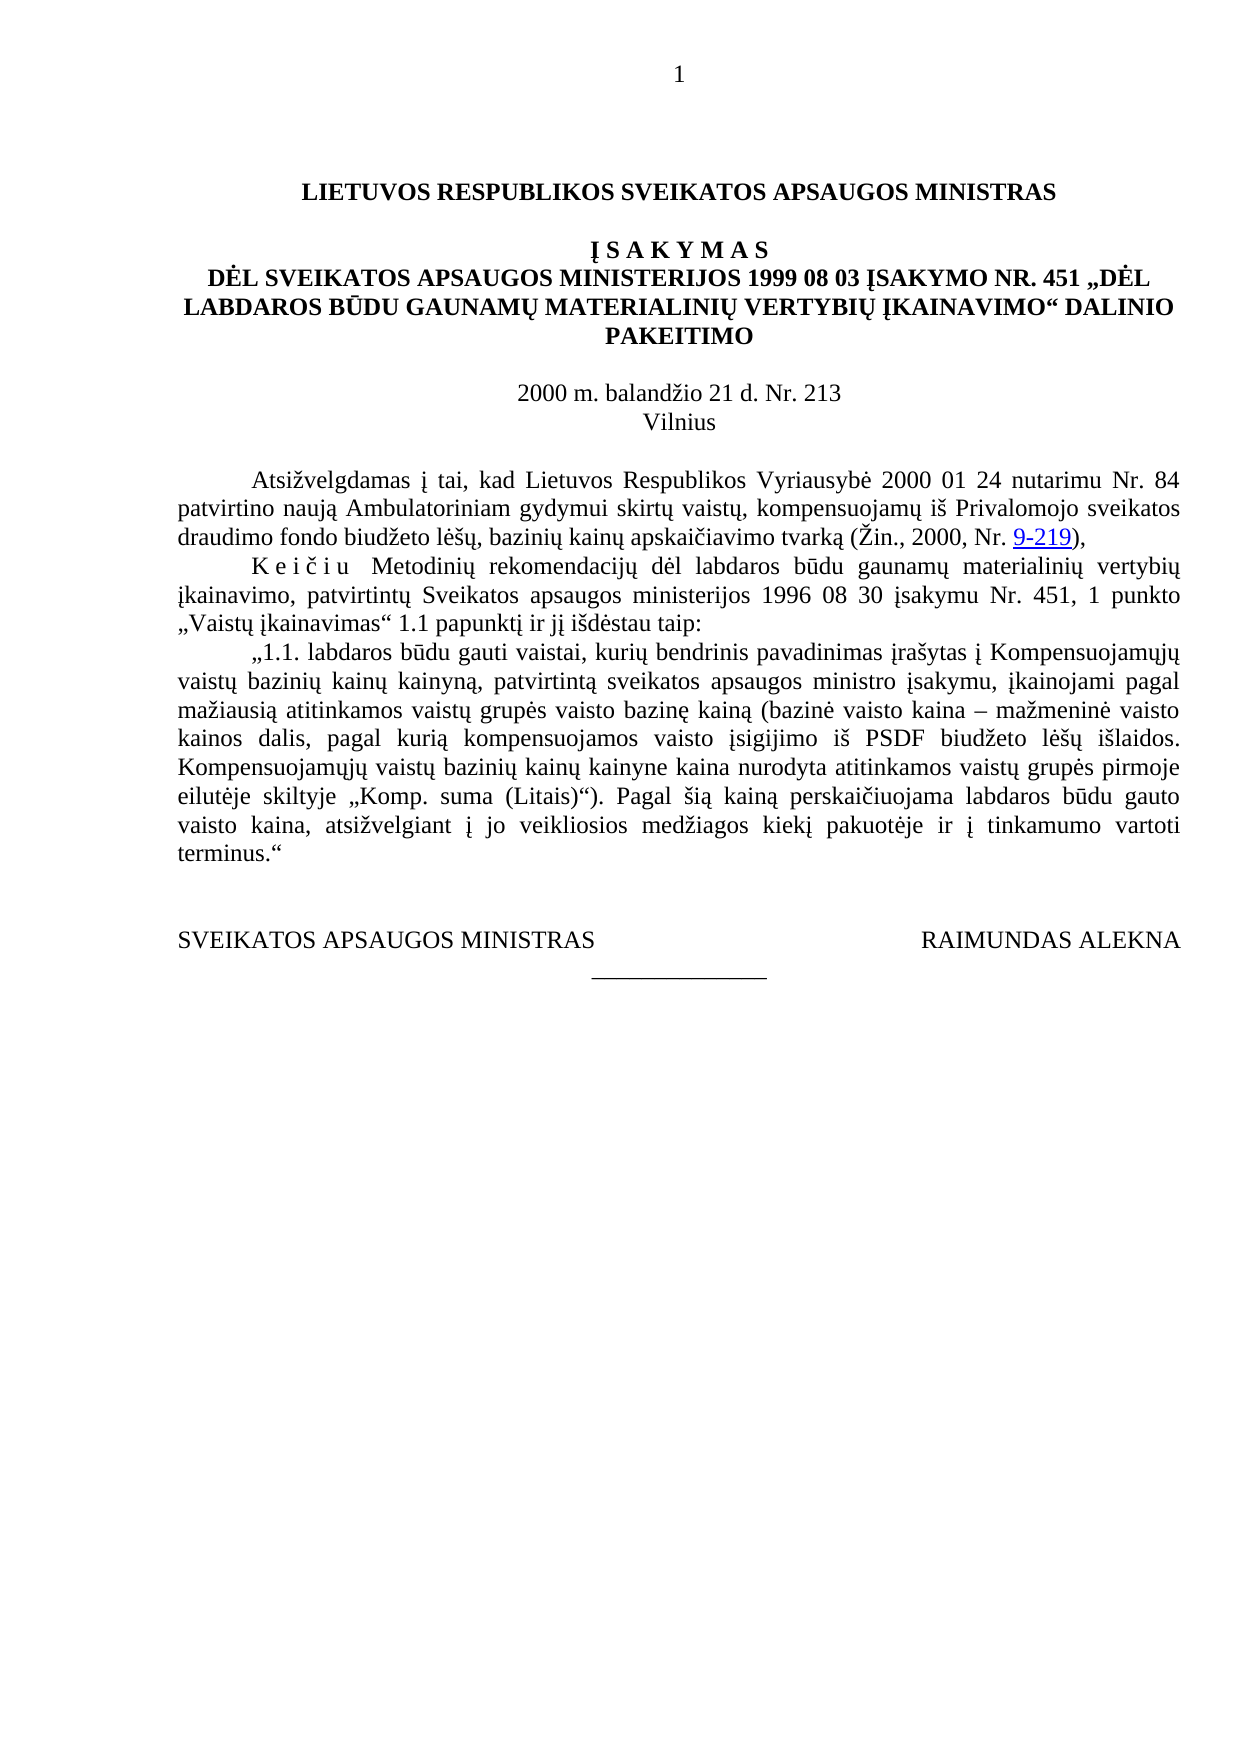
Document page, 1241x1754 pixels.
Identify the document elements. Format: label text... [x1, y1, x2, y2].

text Atsižvelgdamas į tai, kad Lietuvos Respublikos Vyriausybė 2000 01 24 nutarimu Nr. 84 patvirtino naują Ambulatoriniam gydymui skirtų vaistų, kompensuojamų iš Privalomojo sveikatos draudimo fondo biudžeto lėšų, bazinių kainų apskaičiavimo tvarką (Žin., 2000, Nr. 9-219), [177, 465, 1181, 551]
text LIETUVOS RESPUBLIKOS SVEIKATOS APSAUGOS MINISTRAS [177, 177, 1181, 206]
text ______________ [177, 953, 1181, 982]
text DĖL SVEIKATOS APSAUGOS MINISTERIJOS 1999 08 03 ĮSAKYMO NR. 451 „DĖL LABDAROS BŪDU GAUNAMŲ MATERIALINIŲ VERTYBIŲ ĮKAINAVIMO“ DALINIO PAKEITIMO [177, 263, 1181, 350]
text 2000 m. balandžio 21 d. Nr. 213 [177, 378, 1181, 407]
text SVEIKATOS APSAUGOS MINISTRAS RAIMUNDAS ALEKNA [177, 925, 1181, 953]
text Keičiu Metodinių rekomendacijų dėl labdaros būdu gaunamų materialinių vertybių įkainavimo, patvirtintų Sveikatos apsaugos ministerijos 1996 08 30 įsakymu Nr. 451, 1 punkto „Vaistų įkainavimas“ 1.1 papunktį ir jį išdėstau taip: [177, 551, 1181, 637]
text Į S A K Y M A S [177, 235, 1181, 263]
text „1.1. labdaros būdu gauti vaistai, kurių bendrinis pavadinimas įrašytas į Kompensuojamųjų vaistų bazinių kainų kainyną, patvirtintą sveikatos apsaugos ministro įsakymu, įkainojami pagal mažiausią atitinkamos vaistų grupės vaisto bazinę kainą (bazinė vaisto kaina – mažmeninė vaisto kainos dalis, pagal kurią kompensuojamos vaisto įsigijimo iš PSDF biudžeto lėšų išlaidos. Kompensuojamųjų vaistų bazinių kainų kainyne kaina nurodyta atitinkamos vaistų grupės pirmoje eilutėje skiltyje „Komp. suma (Litais)“). Pagal šią kainą perskaičiuojama labdaros būdu gauto vaisto kaina, atsižvelgiant į jo veikliosios medžiagos kiekį pakuotėje ir į tinkamumo vartoti terminus.“ [177, 637, 1181, 867]
text Vilnius [177, 407, 1181, 436]
